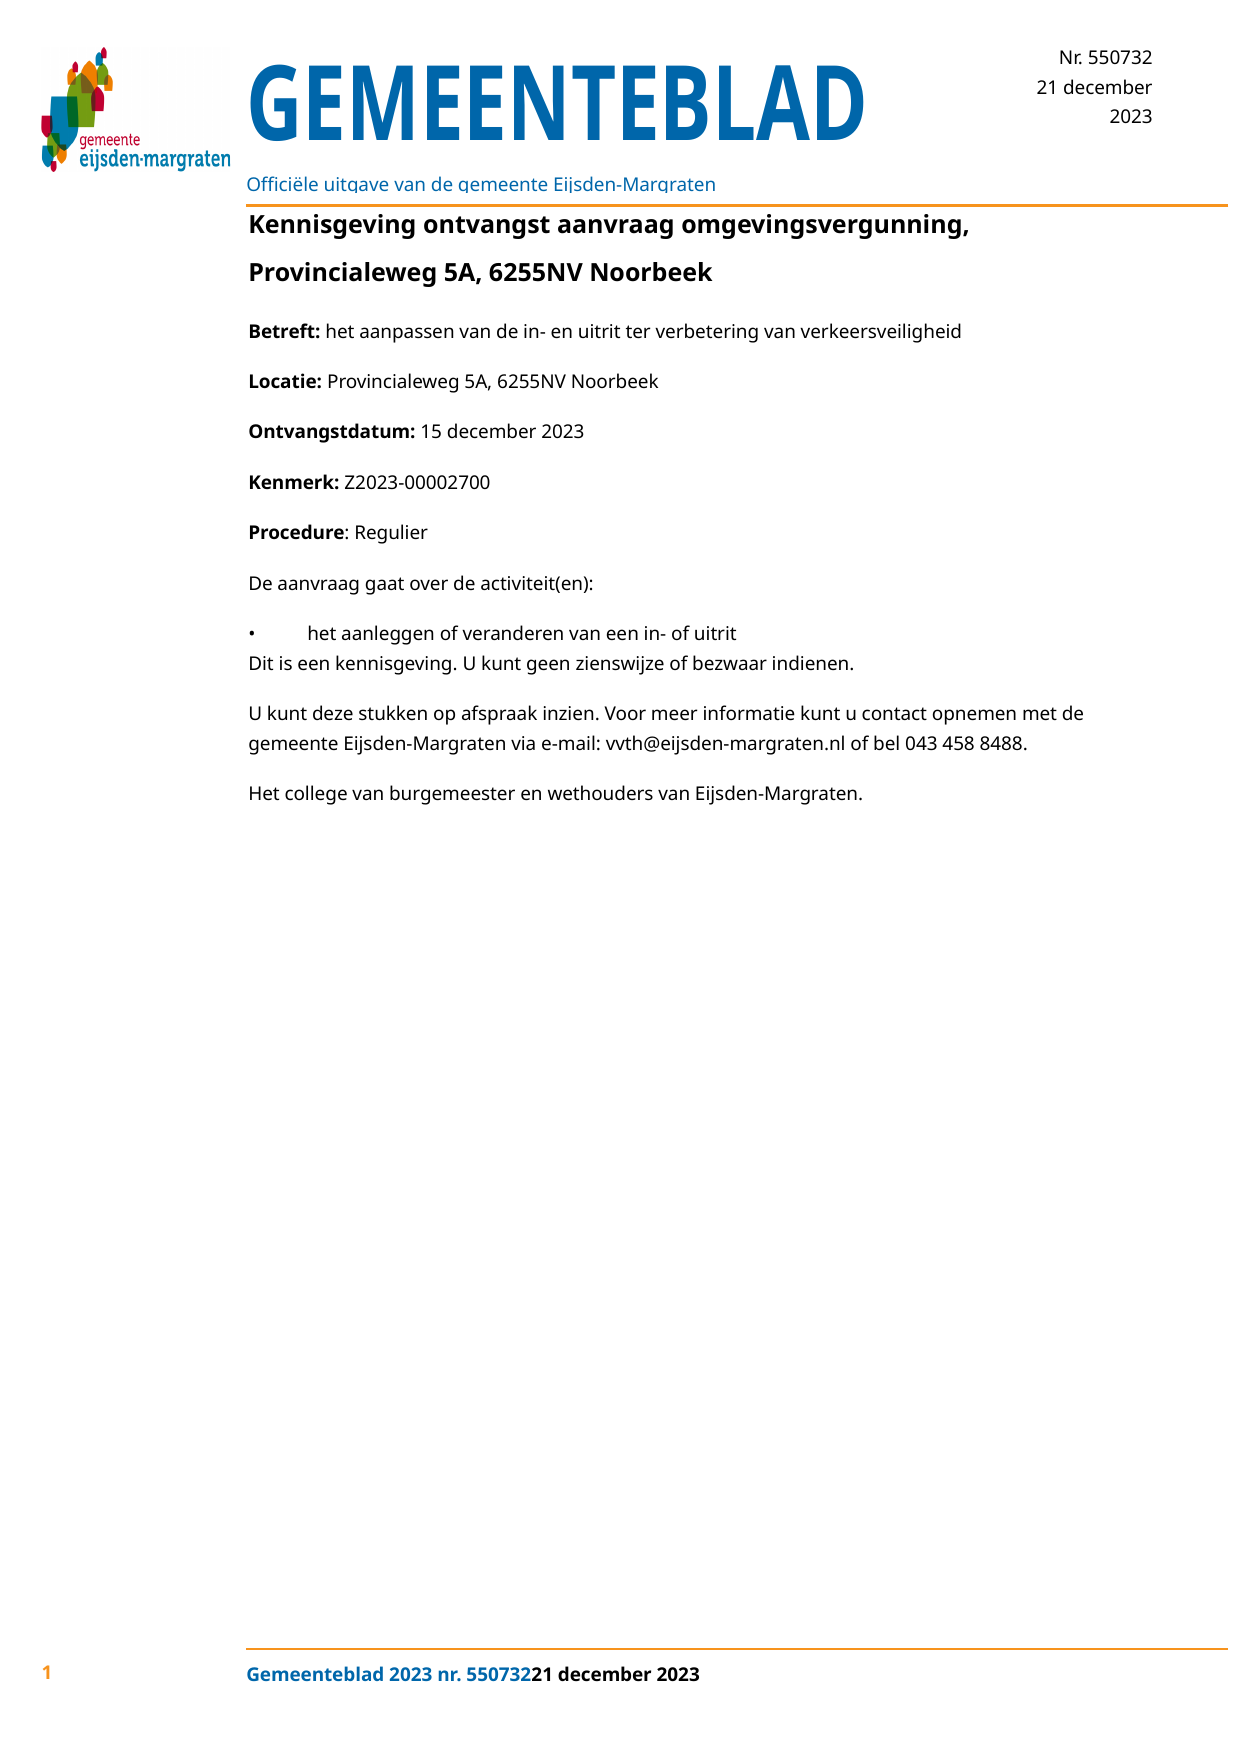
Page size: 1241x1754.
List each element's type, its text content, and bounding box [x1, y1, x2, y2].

text Procedure: Regulier [248, 519, 1152, 545]
text Betreft: het aanpassen van de in- en uitrit ter verbetering van verkeersveiligheid [248, 318, 1152, 344]
text Locatie: Provincialeweg 5A, 6255NV Noorbeek [248, 368, 1152, 394]
text Het college van burgemeester en wethouders van Eijsden-Margraten. [248, 780, 1152, 806]
picture [41, 47, 231, 172]
text Ontvangstdatum: 15 december 2023 [248, 419, 1152, 444]
text Kennisgeving ontvangst aanvraag omgevingsvergunning, Provincialeweg 5A, 6255NV Noorbeek [248, 207, 1152, 288]
text De aanvraag gaat over de activiteit(en): [248, 570, 1152, 596]
text U kunt deze stukken op afspraak inzien. Voor meer informatie kunt u contact opnemen met de gemeente Eijsden-Margraten via e-mail: vvth@eijsden-margraten.nl of bel 043 458 8488. [248, 700, 1152, 756]
list het aanleggen of veranderen van een in- of uitrit [248, 620, 1152, 646]
text Kenmerk: Z2023-00002700 [248, 469, 1152, 495]
text Dit is een kennisgeving. U kunt geen zienswijze of bezwaar indienen. [248, 650, 1152, 676]
